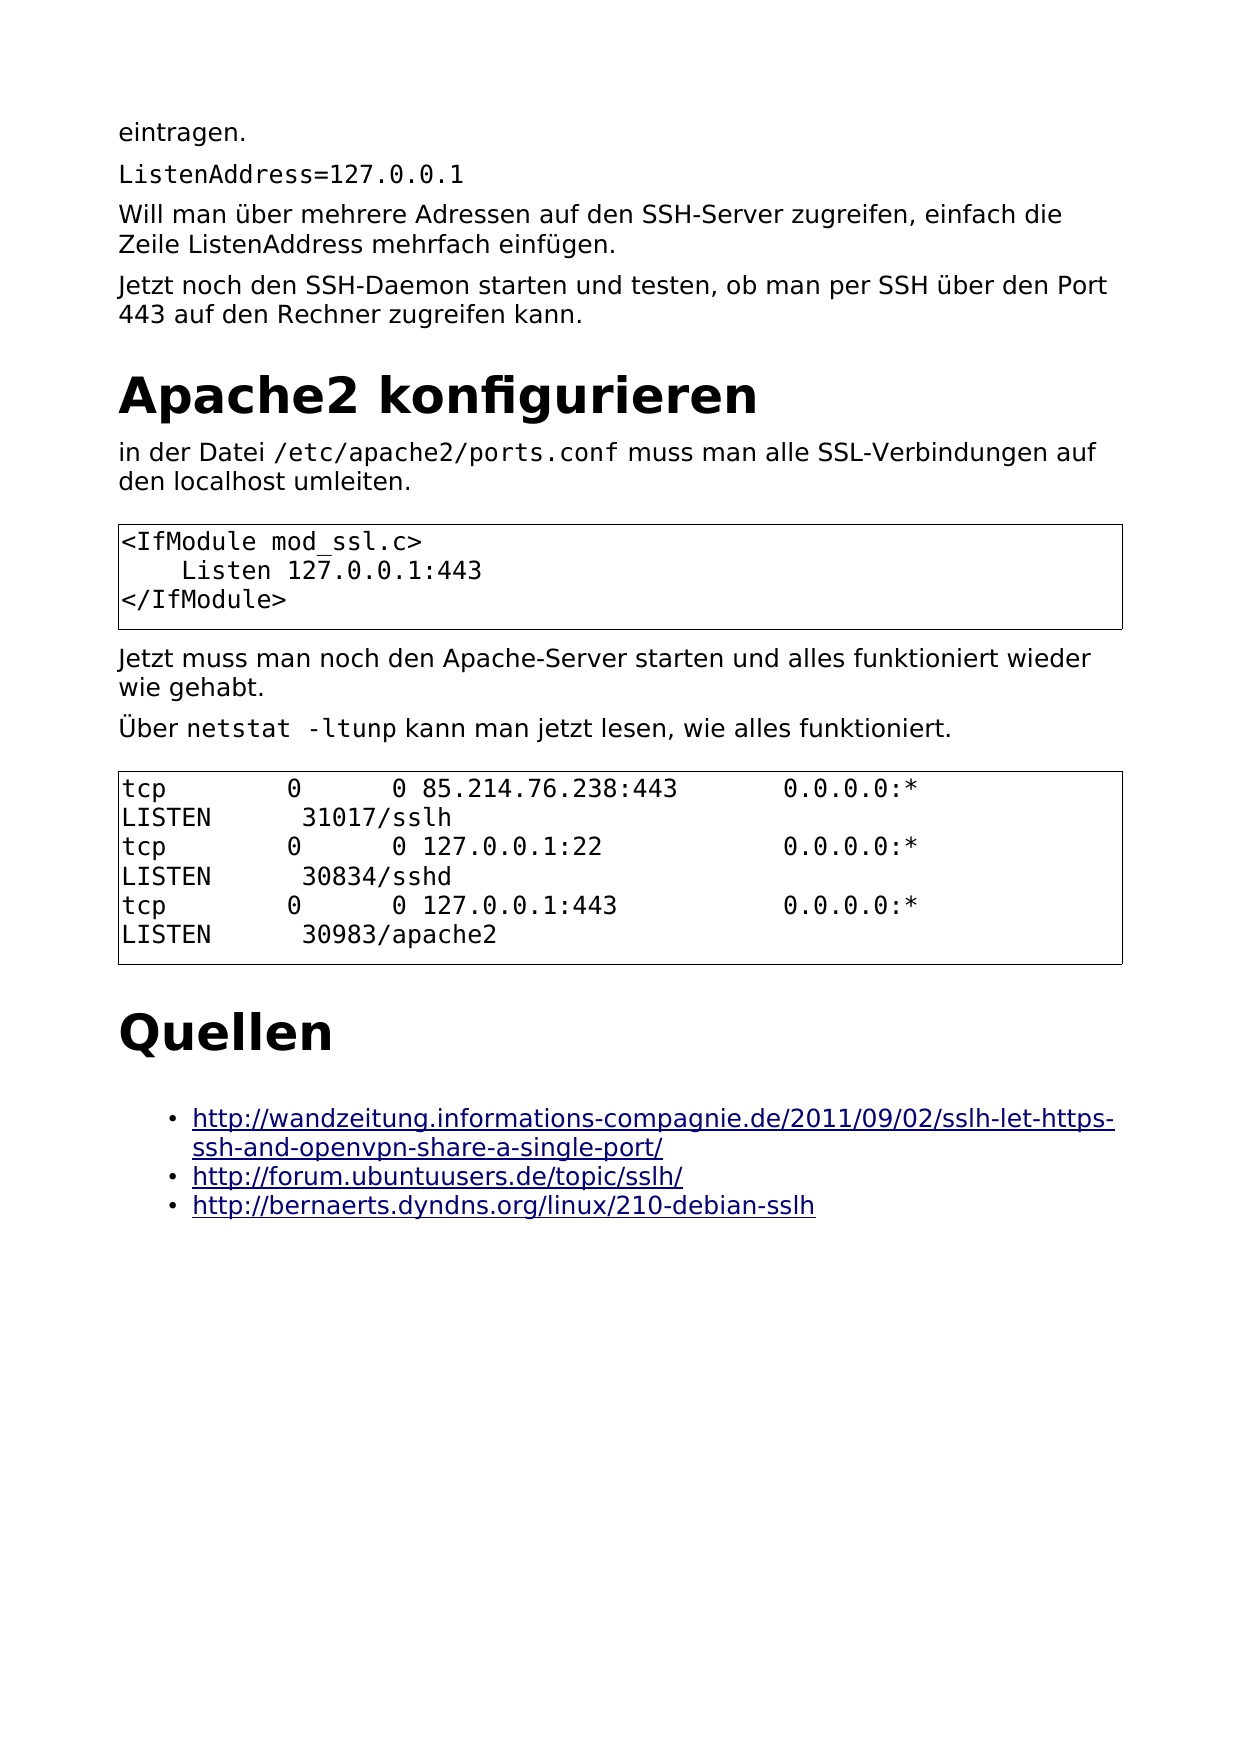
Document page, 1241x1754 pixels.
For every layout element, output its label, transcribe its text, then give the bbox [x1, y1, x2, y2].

text Über netstat -ltunp kann man jetzt lesen, wie alles funktioniert. [118, 715, 1122, 744]
table_header <IfModule mod_ssl.c> Listen 127.0.0.1:443 </IfModule> [119, 525, 1122, 629]
text ListenAddress=127.0.0.1 [118, 160, 1122, 189]
subtitle Quellen [118, 1004, 1122, 1062]
list http://forum.ubuntuusers.de/topic/sslh/ [177, 1162, 1122, 1191]
table_header tcp 0 0 85.214.76.238:443 0.0.0.0:* LISTEN 31017/sslh tcp 0 0 127.0.0.1:22 0.0.0.0:* LISTEN 30834/sshd tcp 0 0 127.0.0.1:443 0.0.0.0:* LISTEN 30983/apache2 [119, 772, 1122, 964]
text Jetzt noch den SSH-Daemon starten und testen, ob man per SSH über den Port 443 auf den Rechner zugreifen kann. [118, 272, 1122, 330]
list http://wandzeitung.informations-compagnie.de/2011/09/02/sslh-let-https-ssh-and-openvpn-share-a-single-port/ [177, 1104, 1122, 1162]
text Jetzt muss man noch den Apache-Server starten und alles funktioniert wieder wie gehabt. [118, 644, 1122, 702]
text Will man über mehrere Adressen auf den SSH-Server zugreifen, einfach die Zeile ListenAddress mehrfach einfügen. [118, 201, 1122, 259]
text eintragen. [118, 118, 1122, 147]
list http://bernaerts.dyndns.org/linux/210-debian-sslh [177, 1191, 1122, 1221]
text in der Datei /etc/apache2/ports.conf muss man alle SSL-Verbindungen auf den localhost umleiten. [118, 438, 1122, 496]
subtitle Apache2 konfigurieren [118, 367, 1122, 426]
